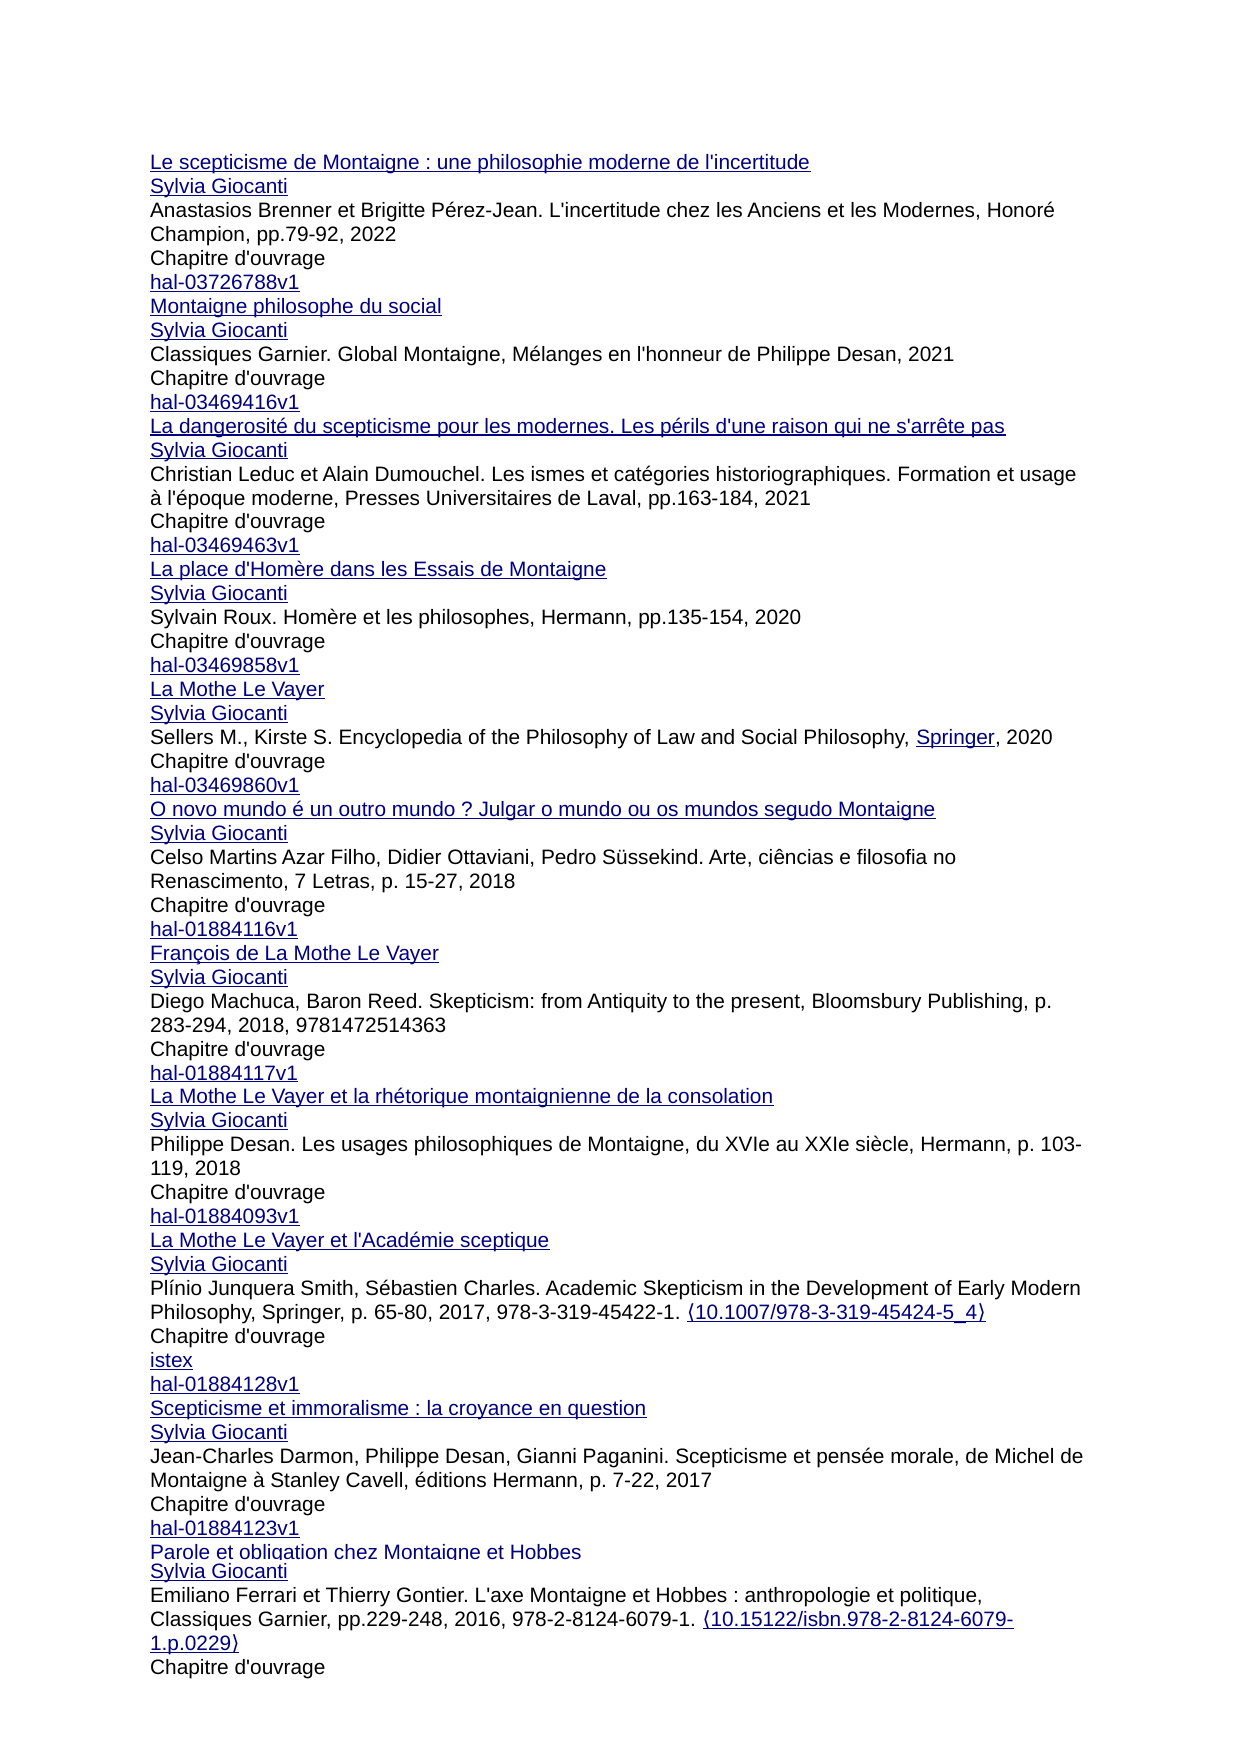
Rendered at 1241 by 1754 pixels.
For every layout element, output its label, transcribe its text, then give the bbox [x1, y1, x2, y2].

table_cell La Mothe Le Vayer Sylvia Giocanti Sellers M., Kirste S. Encyclopedia of the Philosophy of Law and Social Philosophy, Springer, 2020 Chapitre d'ouvrage hal-03469860v1 [150, 677, 1090, 797]
table_cell Parole et obligation chez Montaigne et Hobbes Sylvia Giocanti Emiliano Ferrari et Thierry Gontier. L'axe Montaigne et Hobbes : anthropologie et politique, Classiques Garnier, pp.229-248, 2016, 978-2-8124-6079-1. ⟨10.15122/isbn.978-2-8124-6079-1.p.0229⟩ Chapitre d'ouvrage [150, 1540, 1090, 1679]
table_cell O novo mundo é un outro mundo ? Julgar o mundo ou os mundos segudo Montaigne Sylvia Giocanti Celso Martins Azar Filho, Didier Ottaviani, Pedro Süssekind. Arte, ciências e filosofia no Renascimento, 7 Letras, p. 15-27, 2018 Chapitre d'ouvrage hal-01884116v1 [150, 797, 1090, 941]
table_cell François de La Mothe Le Vayer Sylvia Giocanti Diego Machuca, Baron Reed. Skepticism: from Antiquity to the present, Bloomsbury Publishing, p. 283-294, 2018, 9781472514363 Chapitre d'ouvrage hal-01884117v1 [150, 941, 1090, 1084]
table_cell Montaigne philosophe du social Sylvia Giocanti Classiques Garnier. Global Montaigne, Mélanges en l'honneur de Philippe Desan, 2021 Chapitre d'ouvrage hal-03469416v1 [150, 294, 1090, 413]
table_cell Le scepticisme de Montaigne : une philosophie moderne de l'incertitude Sylvia Giocanti Anastasios Brenner et Brigitte Pérez-Jean. L'incertitude chez les Anciens et les Modernes, Honoré Champion, pp.79-92, 2022 Chapitre d'ouvrage hal-03726788v1 [150, 150, 1090, 294]
table_cell La Mothe Le Vayer et la rhétorique montaignienne de la consolation Sylvia Giocanti Philippe Desan. Les usages philosophiques de Montaigne, du XVIe au XXIe siècle, Hermann, p. 103-119, 2018 Chapitre d'ouvrage hal-01884093v1 [150, 1084, 1090, 1228]
table_cell La dangerosité du scepticisme pour les modernes. Les périls d'une raison qui ne s'arrête pas Sylvia Giocanti Christian Leduc et Alain Dumouchel. Les ismes et catégories historiographiques. Formation et usage à l'époque moderne, Presses Universitaires de Laval, pp.163-184, 2021 Chapitre d'ouvrage hal-03469463v1 [150, 414, 1090, 557]
table_cell La Mothe Le Vayer et l'Académie sceptique Sylvia Giocanti Plínio Junquera Smith, Sébastien Charles. Academic Skepticism in the Development of Early Modern Philosophy, Springer, p. 65-80, 2017, 978-3-319-45422-1. ⟨10.1007/978-3-319-45424-5_4⟩ Chapitre d'ouvrage istex hal-01884128v1 [150, 1228, 1090, 1396]
table_cell La place d'Homère dans les Essais de Montaigne Sylvia Giocanti Sylvain Roux. Homère et les philosophes, Hermann, pp.135-154, 2020 Chapitre d'ouvrage hal-03469858v1 [150, 557, 1090, 677]
table_cell Scepticisme et immoralisme : la croyance en question Sylvia Giocanti Jean-Charles Darmon, Philippe Desan, Gianni Paganini. Scepticisme et pensée morale, de Michel de Montaigne à Stanley Cavell, éditions Hermann, p. 7-22, 2017 Chapitre d'ouvrage hal-01884123v1 [150, 1396, 1090, 1539]
